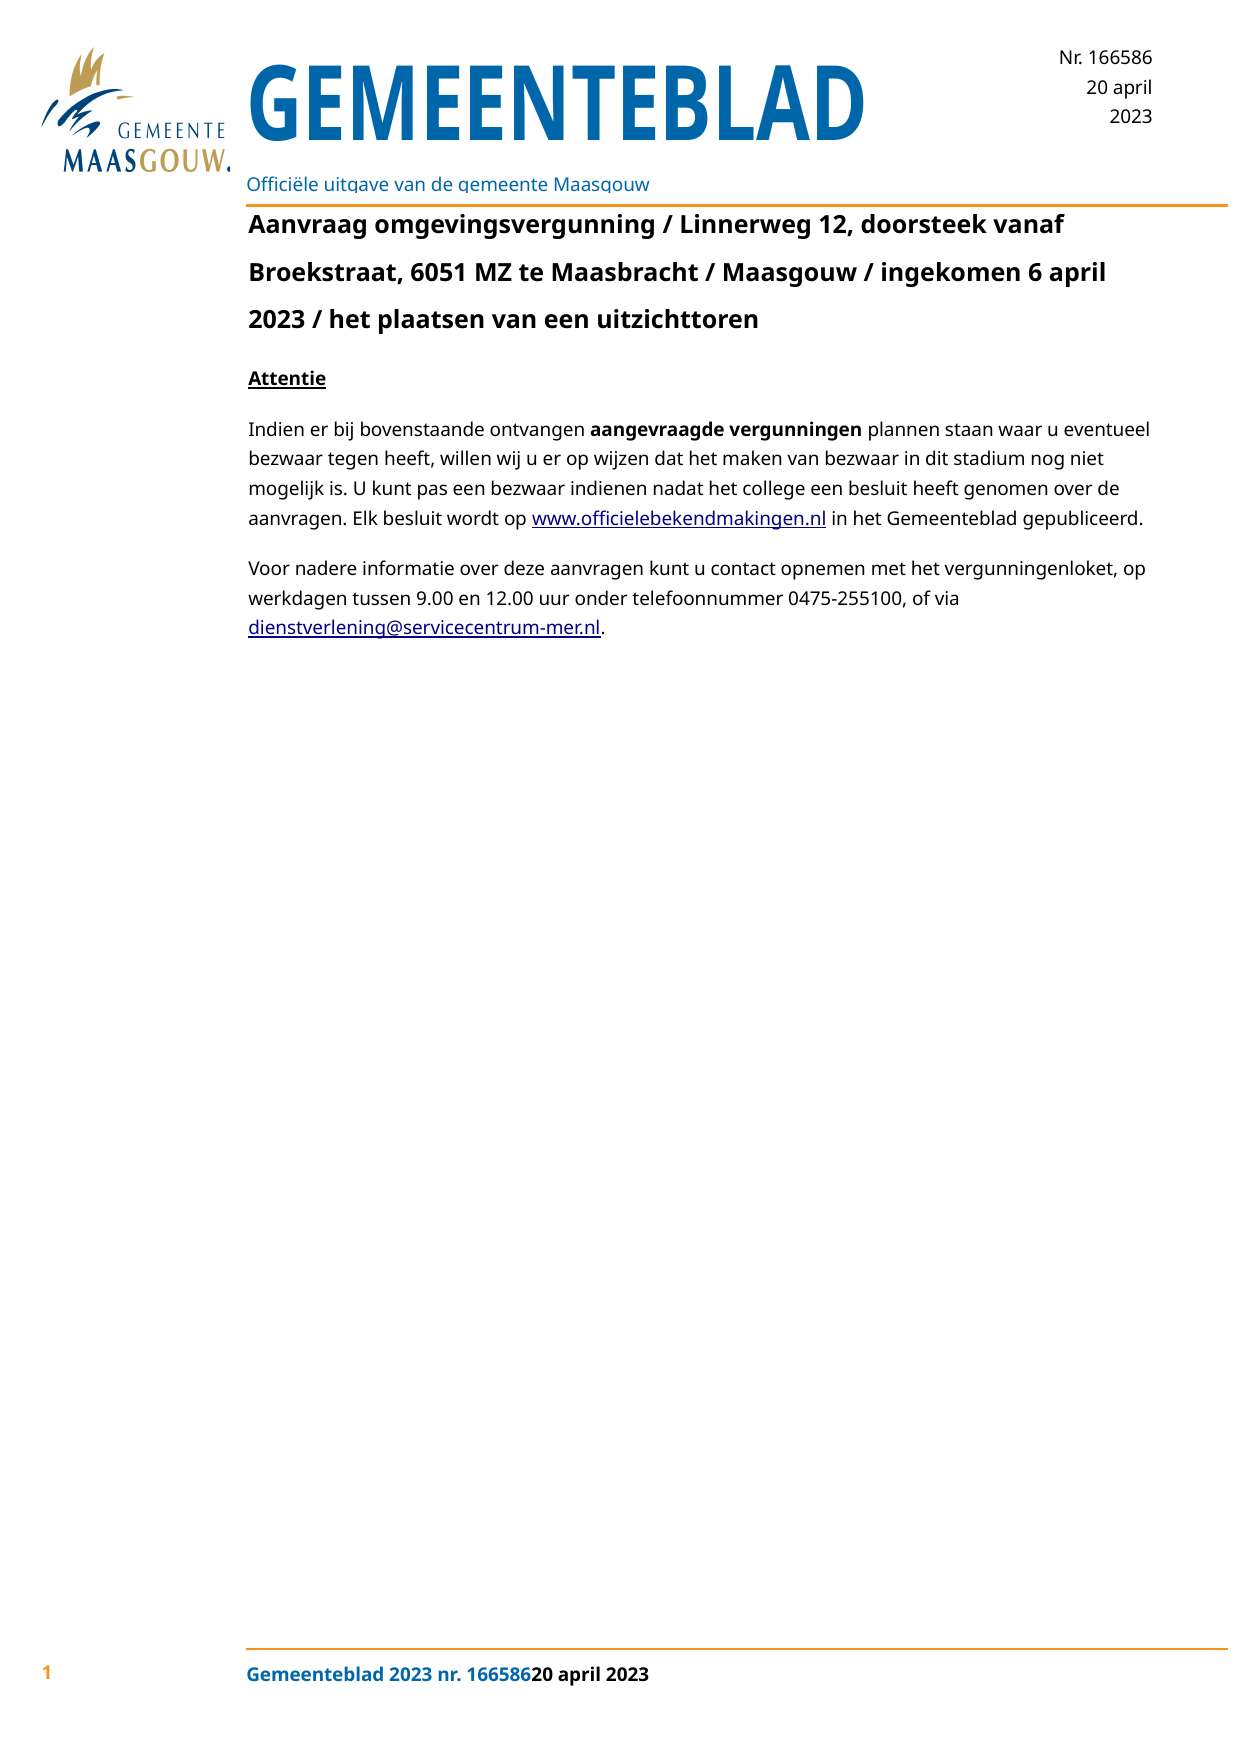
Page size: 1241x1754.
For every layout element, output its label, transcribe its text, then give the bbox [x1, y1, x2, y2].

text Voor nadere informatie over deze aanvragen kunt u contact opnemen met het vergunningenloket, op werkdagen tussen 9.00 en 12.00 uur onder telefoonnummer 0475-255100, of via dienstverlening@servicecentrum-mer.nl. [248, 555, 1152, 640]
text Indien er bij bovenstaande ontvangen aangevraagde vergunningen plannen staan waar u eventueel bezwaar tegen heeft, willen wij u er op wijzen dat het maken van bezwaar in dit stadium nog niet mogelijk is. U kunt pas een bezwaar indienen nadat het college een besluit heeft genomen over de aanvragen. Elk besluit wordt op www.officielebekendmakingen.nl in het Gemeenteblad gepubliceerd. [248, 416, 1152, 530]
picture [41, 47, 231, 172]
text Aanvraag omgevingsvergunning / Linnerweg 12, doorsteek vanaf Broekstraat, 6051 MZ te Maasbracht / Maasgouw / ingekomen 6 april 2023 / het plaatsen van een uitzichttoren [248, 207, 1152, 336]
text Attentie [248, 366, 1152, 391]
